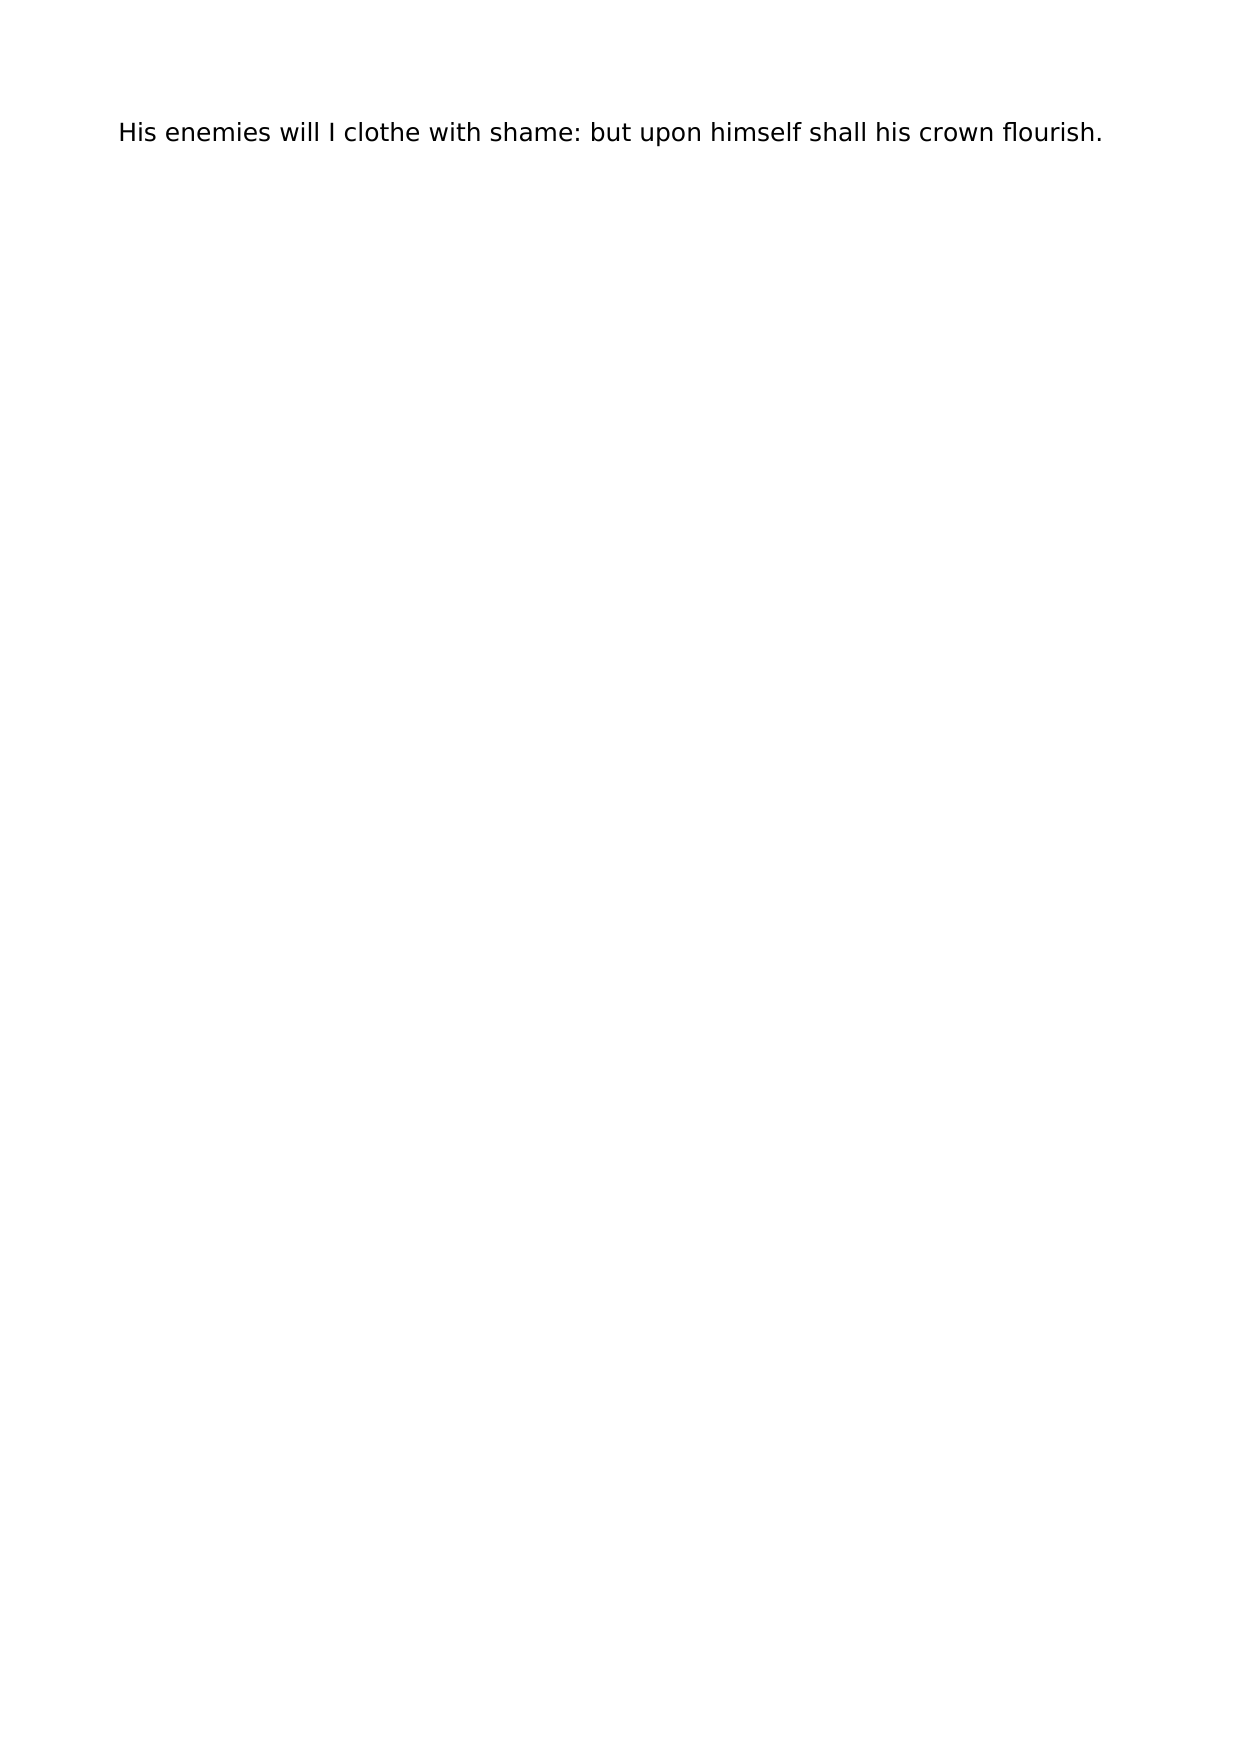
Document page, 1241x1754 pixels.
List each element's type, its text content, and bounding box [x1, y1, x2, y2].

text His enemies will I clothe with shame: but upon himself shall his crown flourish. [118, 118, 1122, 147]
